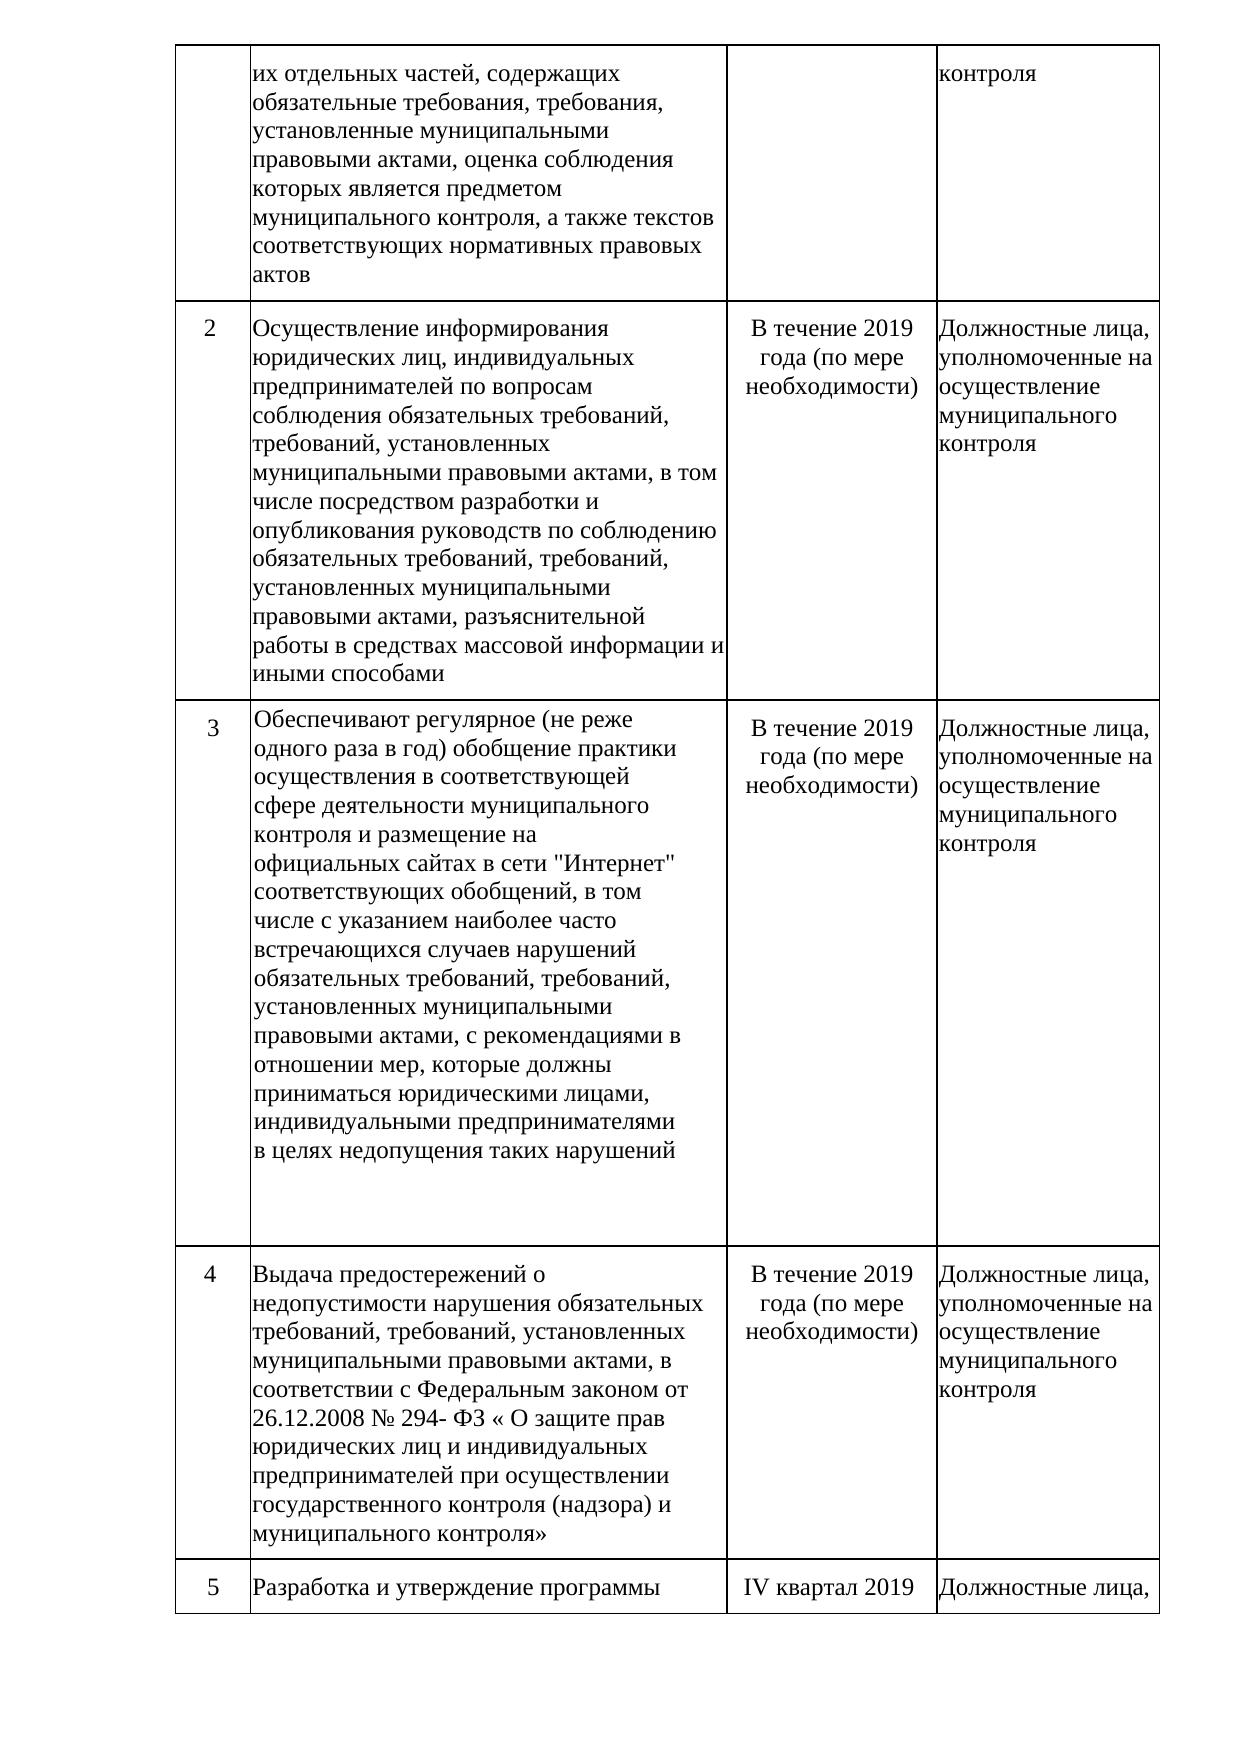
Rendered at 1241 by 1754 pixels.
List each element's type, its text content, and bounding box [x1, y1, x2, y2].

table_cell В течение 2019 года (по мере необходимости) [728, 302, 936, 699]
table_cell [728, 46, 936, 300]
table_cell Должностные лица, уполномоченные на осуществление муниципального контроля [938, 701, 1159, 1245]
table_cell [251, 701, 726, 1245]
table_cell В течение 2019 года (по мере необходимости) [728, 1247, 936, 1558]
table_cell Осуществление информирования юридических лиц, индивидуальных предпринимателей по вопросам соблюдения обязательных требований, требований, установленных муниципальными правовыми актами, в том числе посредством разработки и опубликования руководств по соблюдению обязательных требований, требований, установленных муниципальными правовыми актами, разъяснительной работы в средствах массовой информации и иными способами [251, 302, 726, 699]
table_cell Должностные лица, уполномоченные на осуществление муниципального контроля [938, 302, 1159, 699]
table_cell 4 [176, 1247, 250, 1558]
table_cell Разработка и утверждение программы [251, 1560, 726, 1613]
table_cell контроля [938, 46, 1159, 300]
table_cell Выдача предостережений о недопустимости нарушения обязательных требований, требований, установленных муниципальными правовыми актами, в соответствии с Федеральным законом от 26.12.2008 № 294- ФЗ « О защите прав юридических лиц и индивидуальных предпринимателей при осуществлении государственного контроля (надзора) и муниципального контроля» [251, 1247, 726, 1558]
table_cell 3 [176, 701, 250, 1245]
table_cell Должностные лица, [938, 1560, 1159, 1613]
table_cell 2 [176, 302, 250, 699]
table_cell их отдельных частей, содержащих обязательные требования, требования, установленные муниципальными правовыми актами, оценка соблюдения которых является предметом муниципального контроля, а также текстов соответствующих нормативных правовых актов [251, 46, 726, 300]
table_cell [176, 46, 250, 300]
table_cell В течение 2019 года (по мере необходимости) [728, 701, 936, 1245]
table_header Обеспечивают регулярное (не реже одного раза в год) обобщение практики осуществления в соответствующей сфере деятельности муниципального контроля и размещение на официальных сайтах в сети "Интернет" соответствующих обобщений, в том числе с указанием наиболее часто встречающихся случаев нарушений обязательных требований, требований, установленных муниципальными правовыми актами, с рекомендациями в отношении мер, которые должны приниматься юридическими лицами, индивидуальными предпринимателями в целях недопущения таких нарушений [252, 702, 691, 1194]
table_cell 5 [176, 1560, 250, 1613]
table_cell IV квартал 2019 [728, 1560, 936, 1613]
table_cell Должностные лица, уполномоченные на осуществление муниципального контроля [938, 1247, 1159, 1558]
